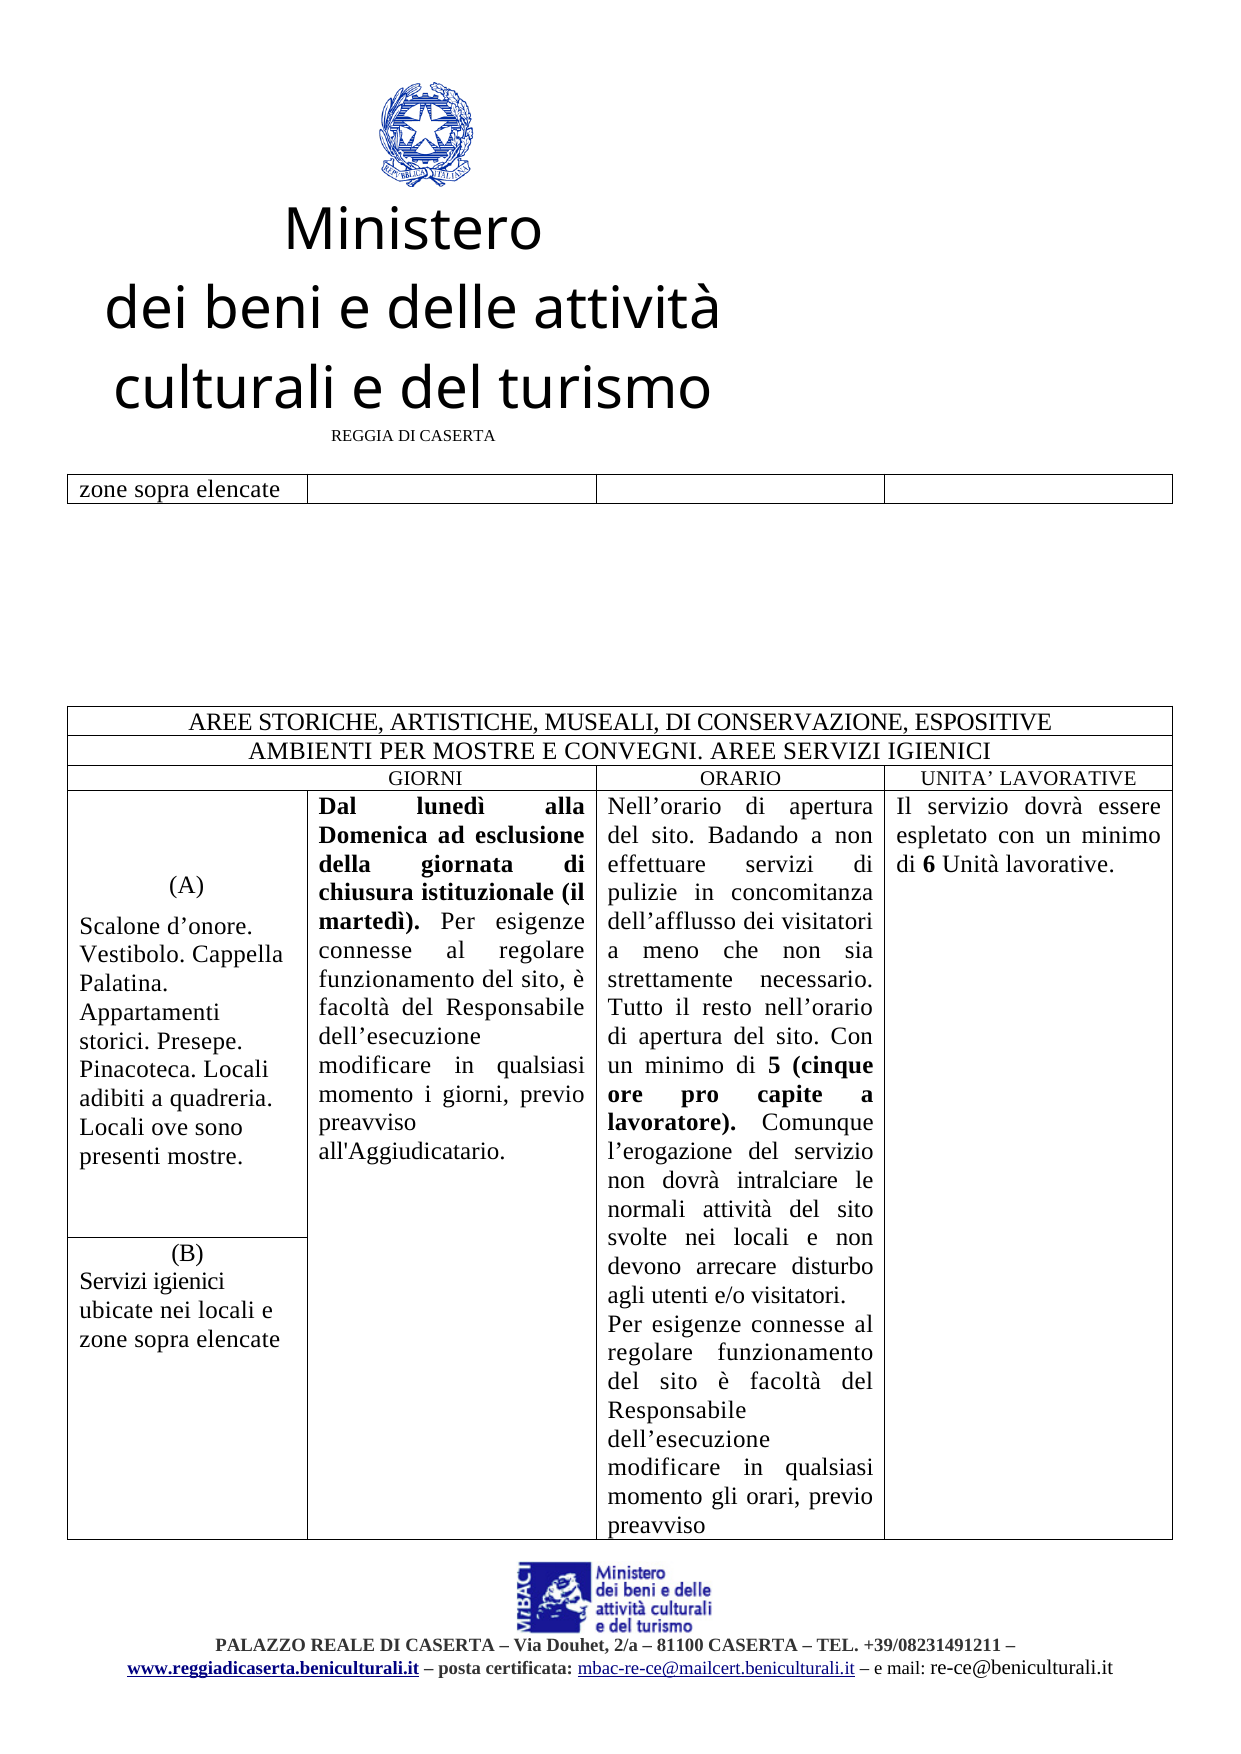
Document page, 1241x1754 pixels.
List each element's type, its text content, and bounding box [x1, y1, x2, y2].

table_cell ORARIO [597, 766, 884, 790]
table_cell Il servizio dovrà essere espletato con un minimo di 6 Unità lavorative. [885, 791, 1172, 1539]
table_cell (B) Servizi igienici ubicate nei locali e zone sopra elencate [68, 1238, 307, 1539]
table_cell (A) Scalone d’onore. Vestibolo. Cappella Palatina. Appartamenti storici. Presepe. Pinacoteca. Locali adibiti a quadreria. Locali ove sono presenti mostre. [68, 791, 307, 1237]
table_cell [308, 475, 596, 503]
table_cell UNITA’ LAVORATIVE [885, 766, 1172, 790]
table_cell AMBIENTI PER MOSTRE E CONVEGNI. AREE SERVIZI IGIENICI [68, 736, 1172, 765]
table_cell Nell’orario di apertura del sito. Badando a non effettuare servizi di pulizie in concomitanza dell’afflusso dei visitatori a meno che non sia strettamente necessario. Tutto il resto nell’orario di apertura del sito. Con un minimo di 5 (cinque ore pro capite a lavoratore). Comunque l’erogazione del servizio non dovrà intralciare le normali attività del sito svolte nei locali e non devono arrecare disturbo agli utenti e/o visitatori. Per esigenze connesse al regolare funzionamento del sito è facoltà del Responsabile dell’esecuzione modificare in qualsiasi momento gli orari, previo preavviso [597, 791, 884, 1539]
table_cell Dal lunedì alla Domenica ad esclusione della giornata di chiusura istituzionale (il martedì). Per esigenze connesse al regolare funzionamento del sito, è facoltà del Responsabile dell’esecuzione modificare in qualsiasi momento i giorni, previo preavviso all'Aggiudicatario. [308, 791, 596, 1539]
table_cell GIORNI [68, 766, 596, 790]
table_cell [885, 475, 1172, 503]
table_header AREE STORICHE, ARTISTICHE, MUSEALI, DI CONSERVAZIONE, ESPOSITIVE [68, 707, 1172, 735]
